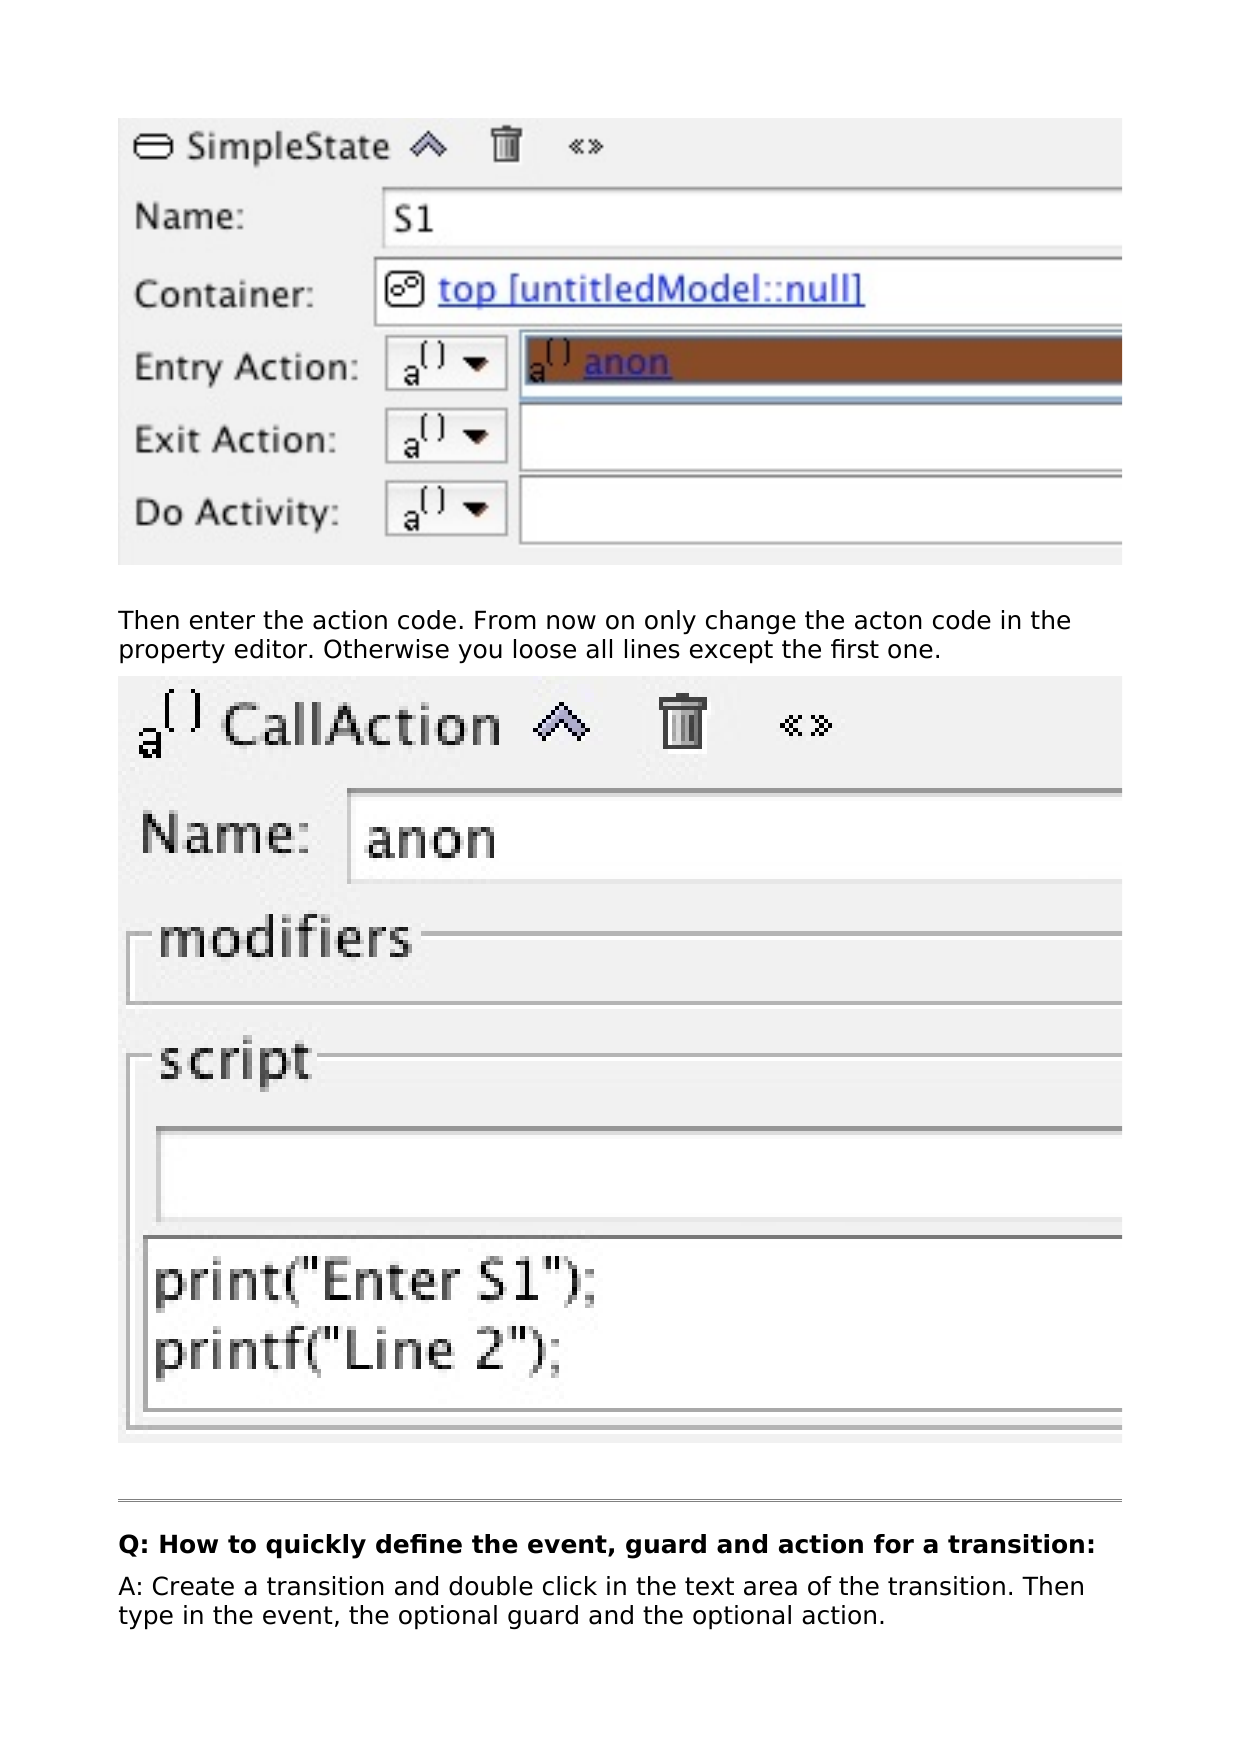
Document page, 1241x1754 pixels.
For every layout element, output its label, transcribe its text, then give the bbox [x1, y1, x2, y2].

picture [118, 118, 1123, 565]
text A: Create a transition and double click in the text area of the transition. Then type in the event, the optional guard and the optional action. [118, 1572, 1122, 1631]
picture [118, 676, 1123, 1443]
text Then enter the action code. From now on only change the acton code in the property editor. Otherwise you loose all lines except the first one. [118, 606, 1122, 664]
text Q: How to quickly define the event, guard and action for a transition: [118, 1531, 1122, 1560]
